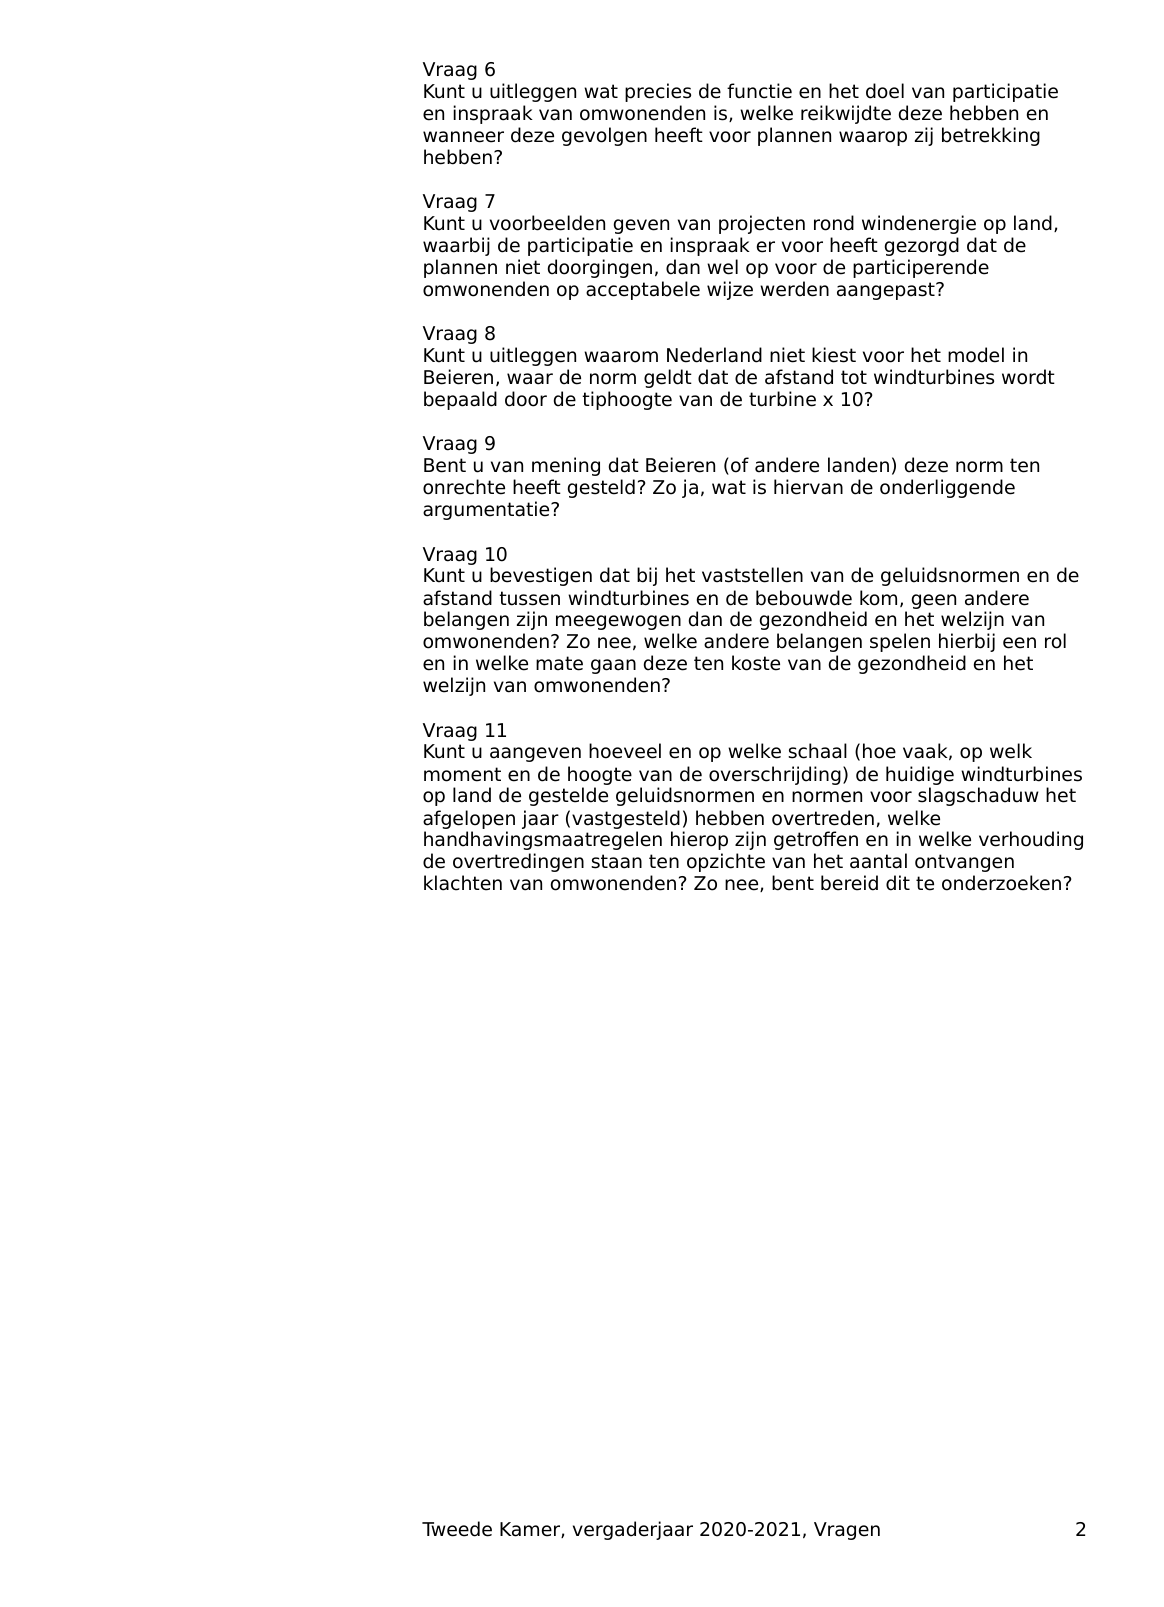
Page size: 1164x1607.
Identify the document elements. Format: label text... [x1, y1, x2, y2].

text Vraag 8 [422, 323, 1087, 345]
text Vraag 10 [422, 543, 1087, 565]
text Kunt u uitleggen wat precies de functie en het doel van participatie en inspraak van omwonenden is, welke reikwijdte deze hebben en wanneer deze gevolgen heeft voor plannen waarop zij betrekking hebben? [422, 81, 1087, 169]
text Vraag 9 [422, 433, 1087, 455]
text Bent u van mening dat Beieren (of andere landen) deze norm ten onrechte heeft gesteld? Zo ja, wat is hiervan de onderliggende argumentatie? [422, 455, 1087, 521]
text Vraag 7 [422, 191, 1087, 213]
text Kunt u bevestigen dat bij het vaststellen van de geluidsnormen en de afstand tussen windturbines en de bebouwde kom, geen andere belangen zijn meegewogen dan de gezondheid en het welzijn van omwonenden? Zo nee, welke andere belangen spelen hierbij een rol en in welke mate gaan deze ten koste van de gezondheid en het welzijn van omwonenden? [422, 565, 1087, 697]
text Kunt u uitleggen waarom Nederland niet kiest voor het model in Beieren, waar de norm geldt dat de afstand tot windturbines wordt bepaald door de tiphoogte van de turbine x 10? [422, 345, 1087, 411]
text Kunt u aangeven hoeveel en op welke schaal (hoe vaak, op welk moment en de hoogte van de overschrijding) de huidige windturbines op land de gestelde geluidsnormen en normen voor slagschaduw het afgelopen jaar (vastgesteld) hebben overtreden, welke handhavingsmaatregelen hierop zijn getroffen en in welke verhouding de overtredingen staan ten opzichte van het aantal ontvangen klachten van omwonenden? Zo nee, bent bereid dit te onderzoeken? [422, 741, 1087, 895]
text Vraag 11 [422, 719, 1087, 741]
text Kunt u voorbeelden geven van projecten rond windenergie op land, waarbij de participatie en inspraak er voor heeft gezorgd dat de plannen niet doorgingen, dan wel op voor de participerende omwonenden op acceptabele wijze werden aangepast? [422, 213, 1087, 301]
text Vraag 6 [422, 59, 1087, 81]
